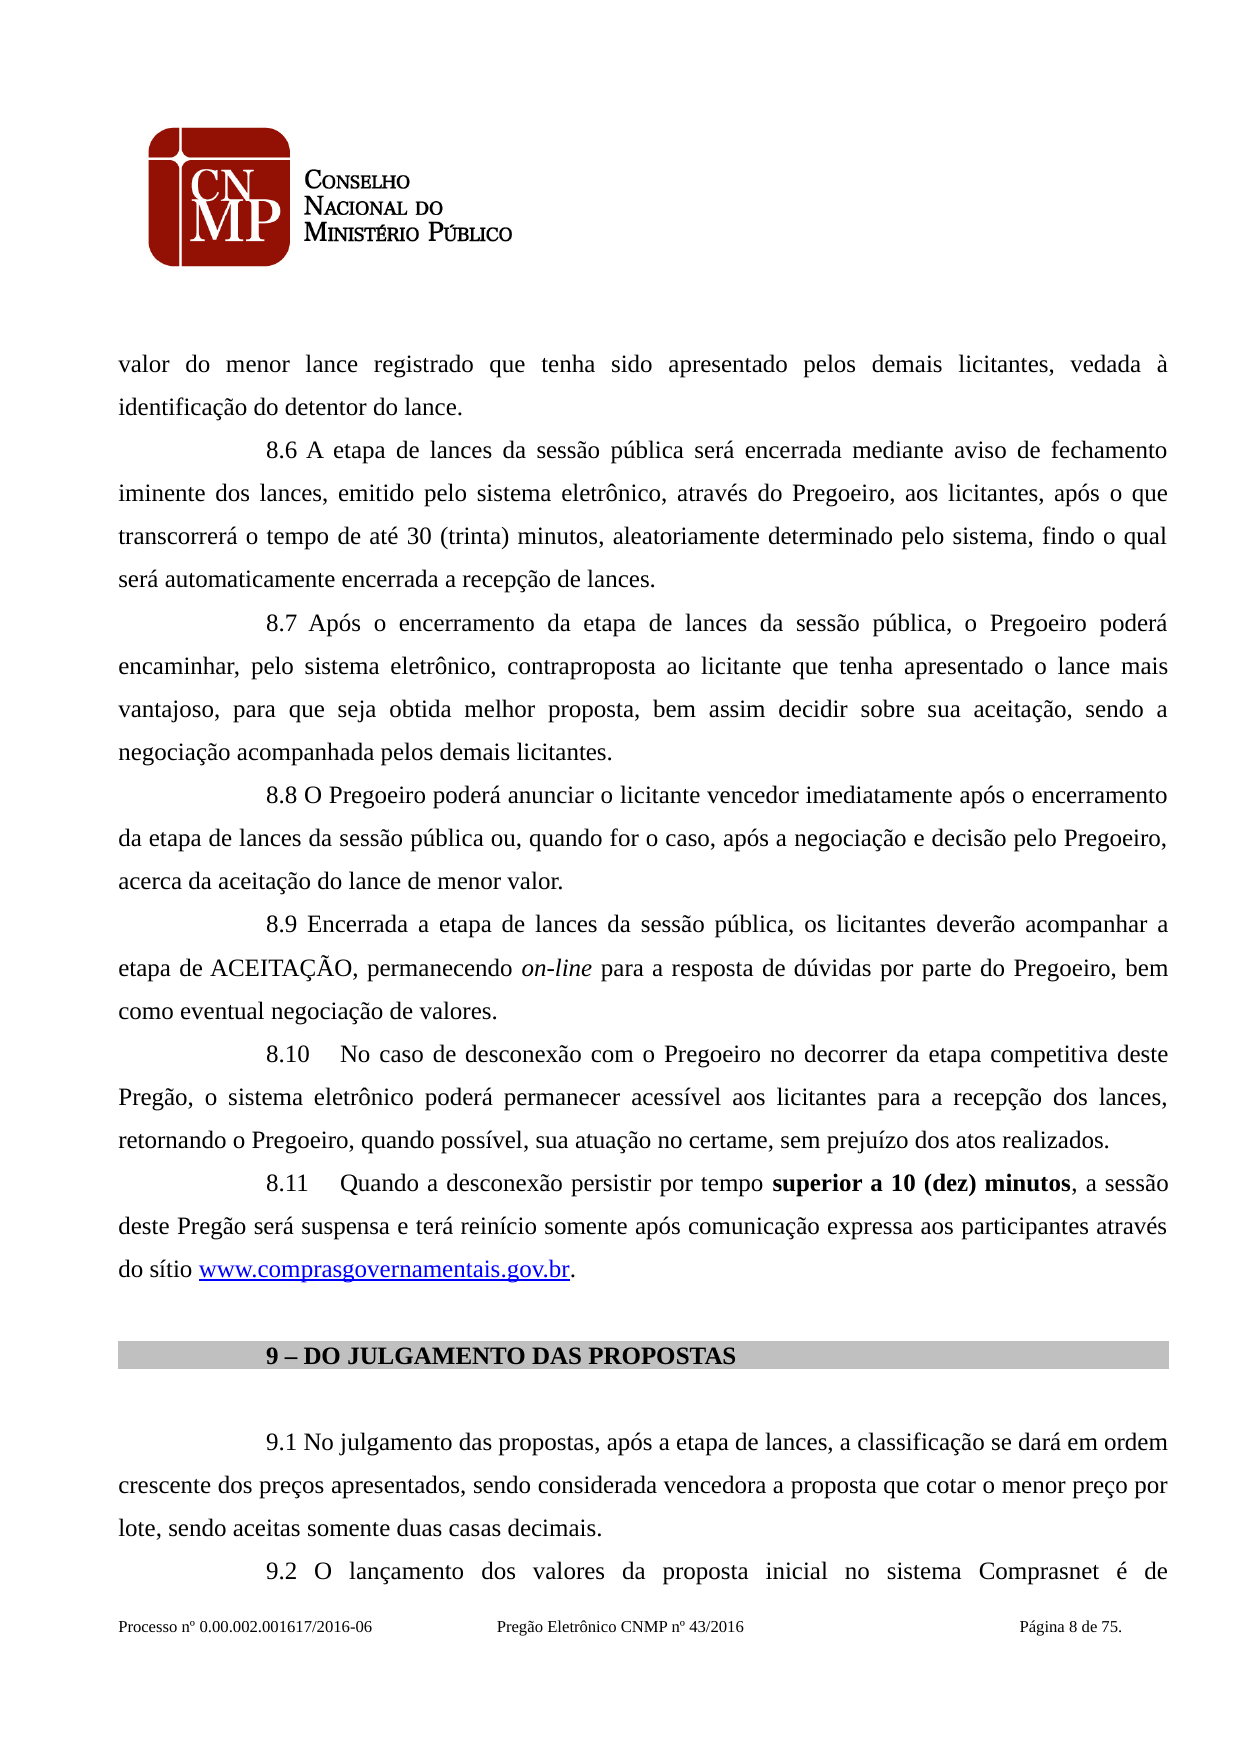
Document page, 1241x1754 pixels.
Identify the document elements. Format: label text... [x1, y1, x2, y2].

text 8.8 O Pregoeiro poderá anunciar o licitante vencedor imediatamente após o encerramento da etapa de lances da sessão pública ou, quando for o caso, após a negociação e decisão pelo Pregoeiro, acerca da aceitação do lance de menor valor. [118, 780, 1169, 895]
text 8.7 Após o encerramento da etapa de lances da sessão pública, o Pregoeiro poderá encaminhar, pelo sistema eletrônico, contraproposta ao licitante que tenha apresentado o lance mais vantajoso, para que seja obtida melhor proposta, bem assim decidir sobre sua aceitação, sendo a negociação acompanhada pelos demais licitantes. [118, 608, 1169, 766]
text 9.2 O lançamento dos valores da proposta inicial no sistema Comprasnet é de [118, 1556, 1169, 1585]
list Quando a desconexão persistir por tempo superior a 10 (dez) minutos, a sessão deste Pregão será suspensa e terá reinício somente após comunicação expressa aos participantes através do sítio www.comprasgovernamentais.gov.br. [118, 1168, 1169, 1283]
list No caso de desconexão com o Pregoeiro no decorrer da etapa competitiva deste Pregão, o sistema eletrônico poderá permanecer acessível aos licitantes para a recepção dos lances, retornando o Pregoeiro, quando possível, sua atuação no certame, sem prejuízo dos atos realizados. [118, 1039, 1169, 1154]
picture [124, 105, 528, 288]
text 8.9 Encerrada a etapa de lances da sessão pública, os licitantes deverão acompanhar a etapa de ACEITAÇÃO, permanecendo on-line para a resposta de dúvidas por parte do Pregoeiro, bem como eventual negociação de valores. [118, 909, 1169, 1024]
text 8.6 A etapa de lances da sessão pública será encerrada mediante aviso de fechamento iminente dos lances, emitido pelo sistema eletrônico, através do Pregoeiro, aos licitantes, após o que transcorrerá o tempo de até 30 (trinta) minutos, aleatoriamente determinado pelo sistema, findo o qual será automaticamente encerrada a recepção de lances. [118, 435, 1169, 593]
subtitle 9 – DO JULGAMENTO DAS PROPOSTAS [118, 1341, 1169, 1369]
text valor do menor lance registrado que tenha sido apresentado pelos demais licitantes, vedada à identificação do detentor do lance. [118, 349, 1169, 421]
text 9.1 No julgamento das propostas, após a etapa de lances, a classificação se dará em ordem crescente dos preços apresentados, sendo considerada vencedora a proposta que cotar o menor preço por lote, sendo aceitas somente duas casas decimais. [118, 1427, 1169, 1542]
